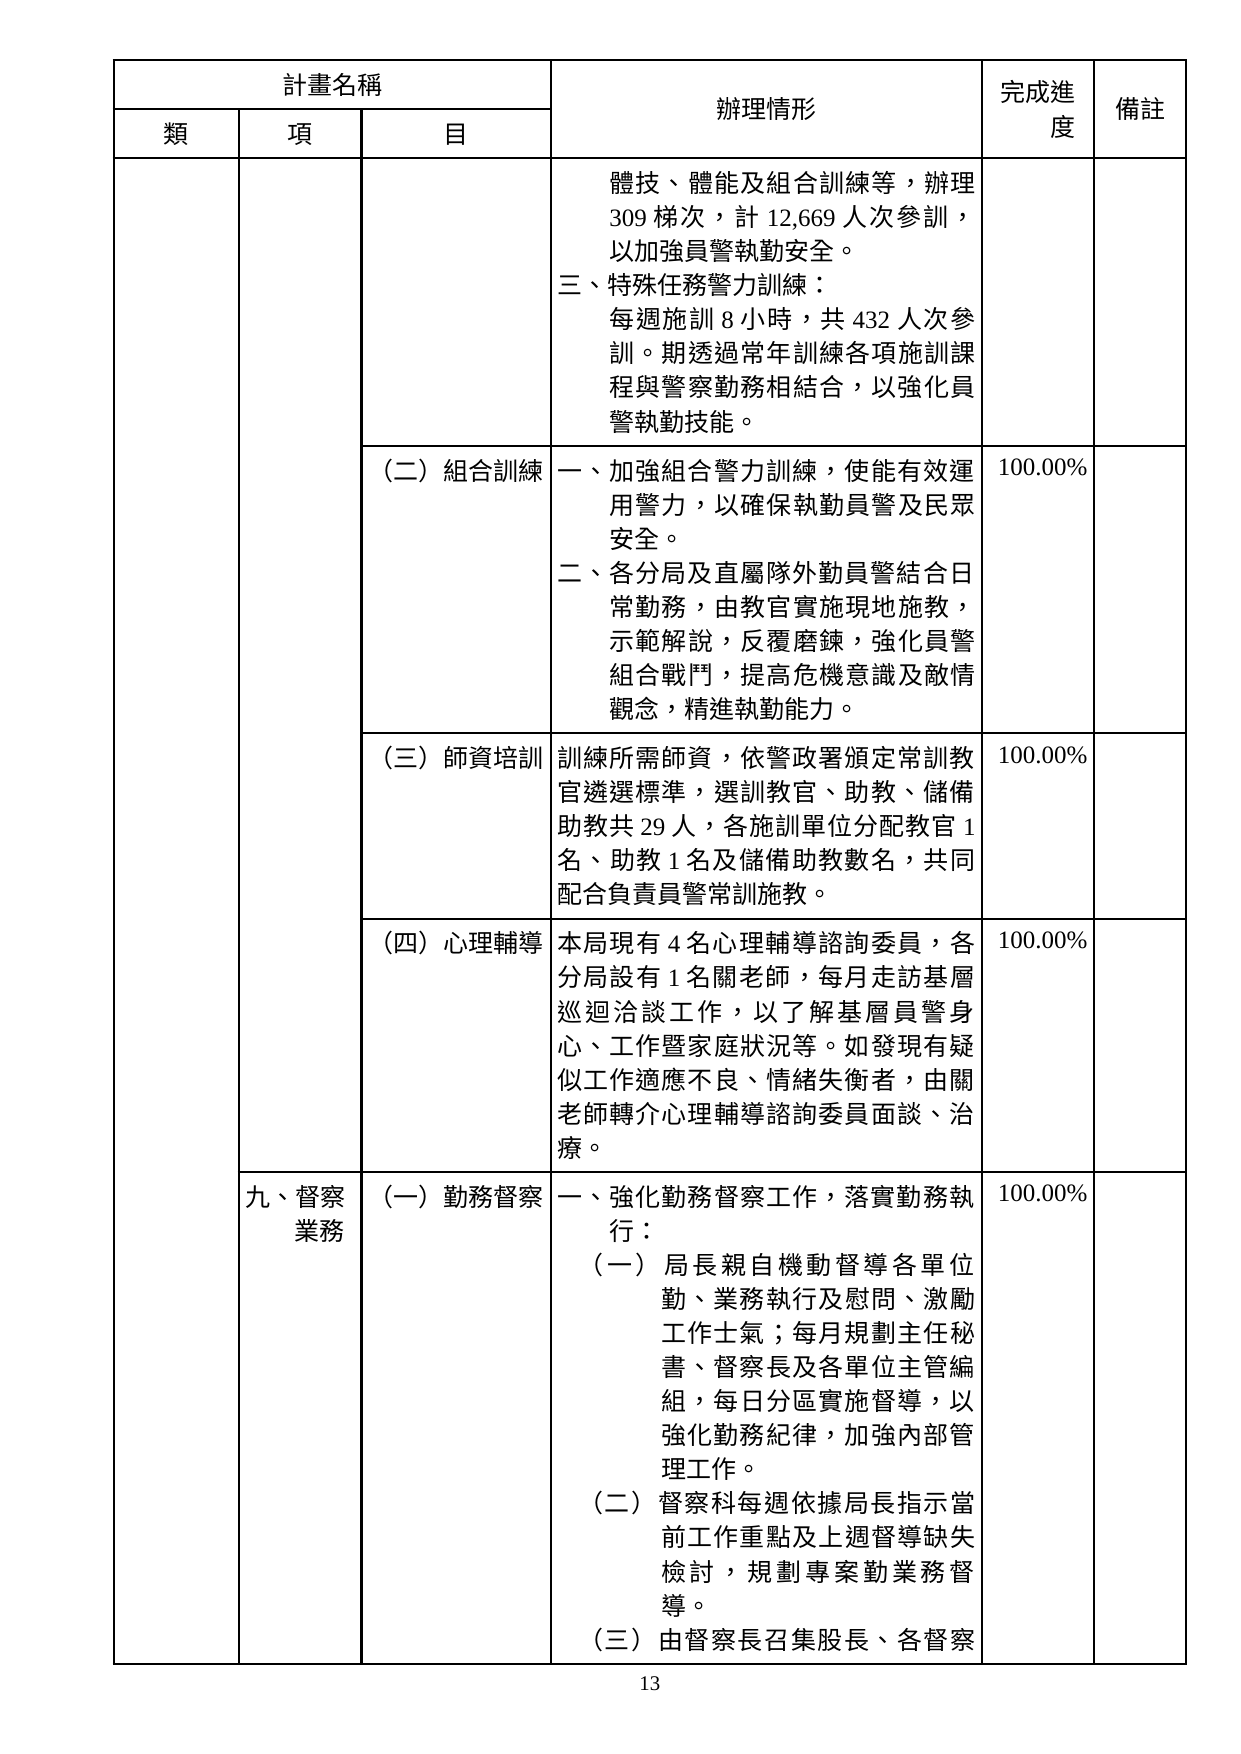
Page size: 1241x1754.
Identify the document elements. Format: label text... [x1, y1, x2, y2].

table_cell 訓練所需師資，依警政署頒定常訓教官遴選標準，選訓教官、助教、儲備助教共29人，各施訓單位分配教官1名、助教1名及儲備助教數名，共同配合負責員警常訓施教。 [552, 734, 981, 917]
table_cell [1095, 447, 1185, 732]
table_cell 100.00% [983, 1173, 1093, 1663]
table_cell [1095, 1173, 1185, 1663]
table_cell 體技、體能及組合訓練等，辦理309梯次，計12,669人次參訓，以加強員警執勤安全。 三、特殊任務警力訓練： 每週施訓8小時，共432人次參訓。期透過常年訓練各項施訓課程與警察勤務相結合，以強化員警執勤技能。 [552, 159, 981, 445]
table_header 完成進度 [983, 61, 1093, 157]
table_cell （四）心理輔導 [363, 920, 550, 1171]
table_cell 九、督察業務 [240, 1173, 360, 1663]
table_cell 一、強化勤務督察工作，落實勤務執行： （一）局長親自機動督導各單位勤、業務執行及慰問、激勵工作士氣；每月規劃主任秘書、督察長及各單位主管編組，每日分區實施督導，以強化勤務紀律，加強內部管理工作。 （二）督察科每週依據局長指示當前工作重點及上週督導缺失檢討，規劃專案勤業務督導。 （三）由督察長召集股長、各督察 [552, 1173, 981, 1663]
table_cell [363, 159, 550, 445]
table_cell 100.00% [983, 447, 1093, 732]
table_cell [240, 159, 360, 1171]
table_header 備註 [1095, 61, 1185, 157]
table_header 辦理情形 [552, 61, 981, 157]
table_cell 類 [115, 110, 238, 157]
table_cell [1095, 920, 1185, 1171]
table_cell 100.00% [983, 920, 1093, 1171]
table_cell [1095, 734, 1185, 917]
table_cell [983, 159, 1093, 445]
table_cell （三）師資培訓 [363, 734, 550, 917]
table_cell 100.00% [983, 734, 1093, 917]
table_cell 項 [240, 110, 360, 157]
table_cell 一、加強組合警力訓練，使能有效運用警力，以確保執勤員警及民眾安全。 二、各分局及直屬隊外勤員警結合日常勤務，由教官實施現地施教，示範解說，反覆磨鍊，強化員警組合戰鬥，提高危機意識及敵情觀念，精進執勤能力。 [552, 447, 981, 732]
table_cell （二）組合訓練 [363, 447, 550, 732]
table_cell [115, 159, 238, 1663]
table_cell 本局現有4名心理輔導諮詢委員，各分局設有1名關老師，每月走訪基層巡迴洽談工作，以了解基層員警身心、工作暨家庭狀況等。如發現有疑似工作適應不良、情緒失衡者，由關老師轉介心理輔導諮詢委員面談、治療。 [552, 920, 981, 1171]
table_cell [1095, 159, 1185, 445]
table_cell 目 [363, 110, 550, 157]
table_cell （一）勤務督察 [363, 1173, 550, 1663]
table_header 計畫名稱 [115, 61, 550, 108]
